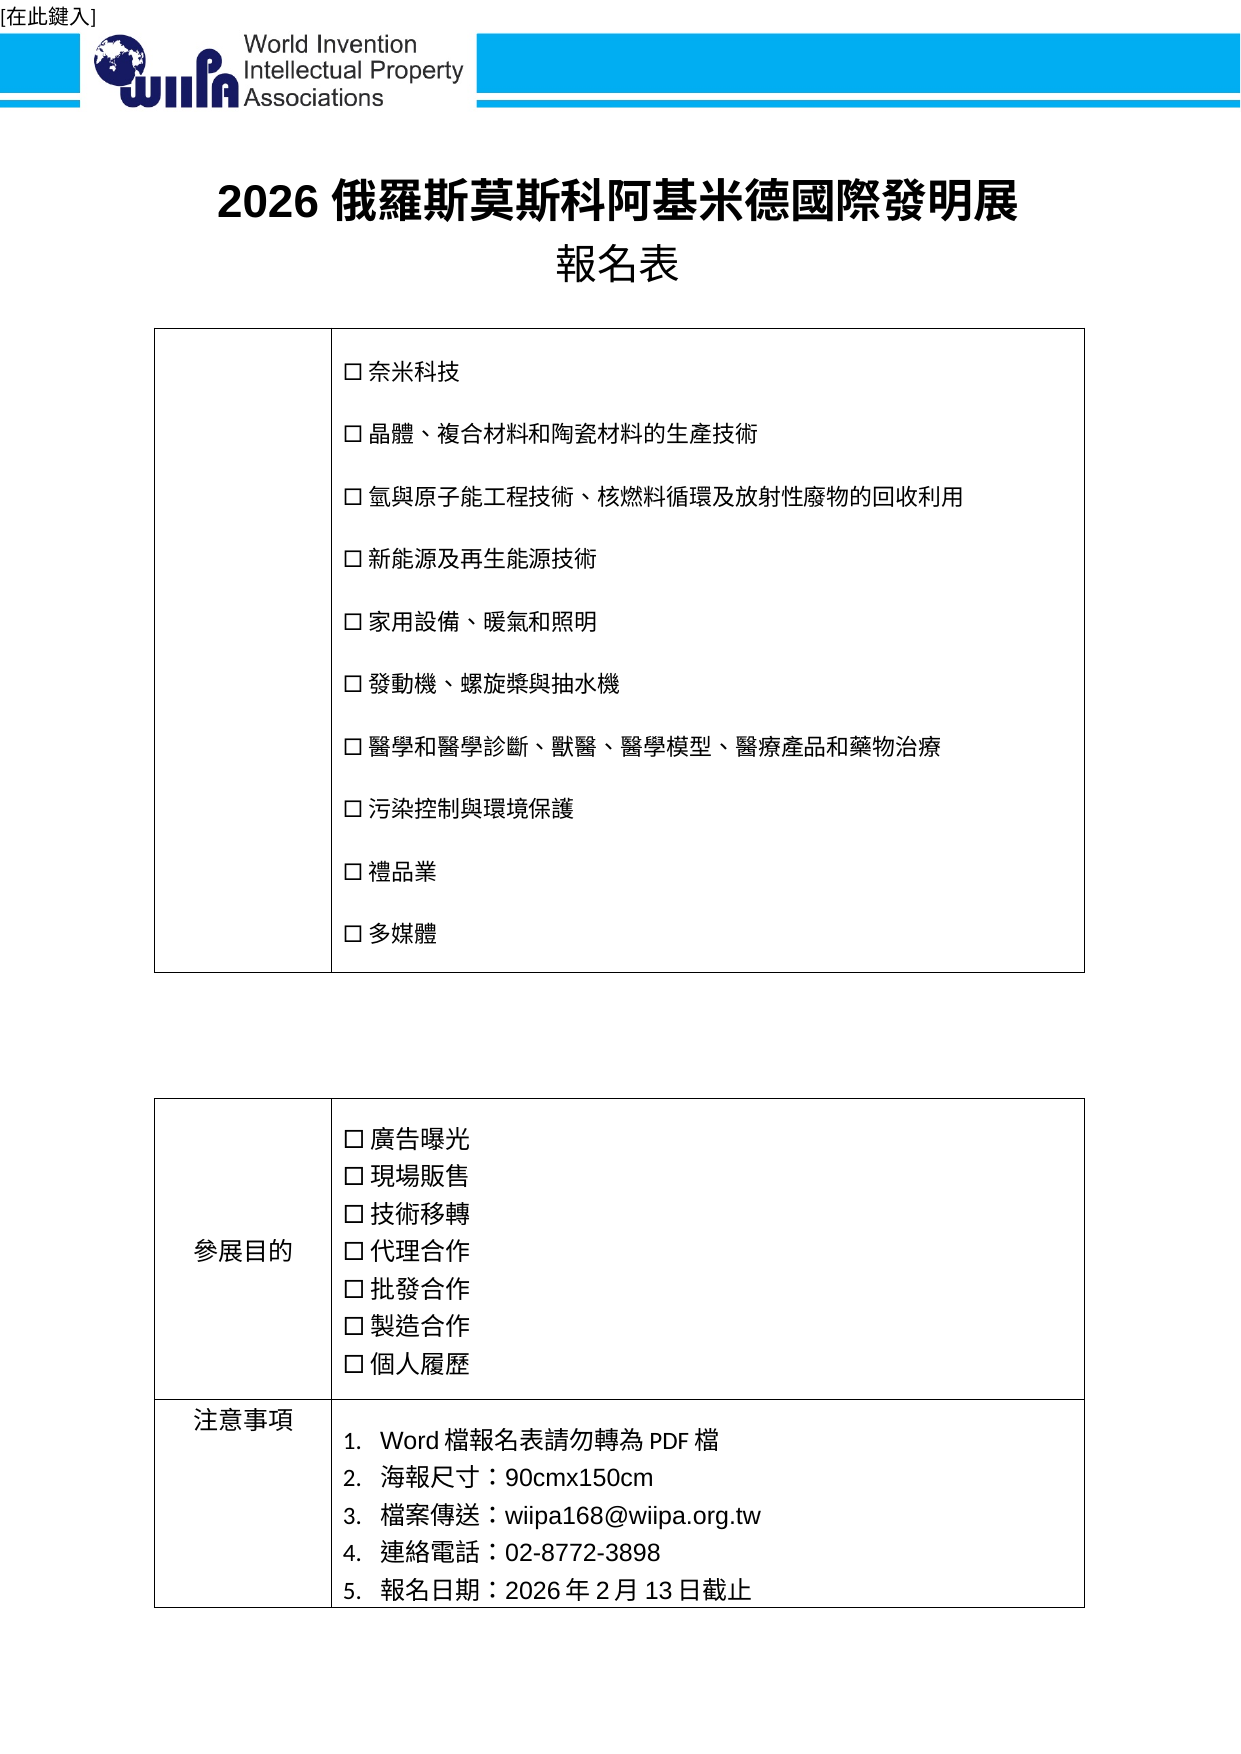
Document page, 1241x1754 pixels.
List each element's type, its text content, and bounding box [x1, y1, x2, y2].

table_header 參展目的 [155, 1099, 331, 1399]
table_cell 注意事項 [155, 1400, 331, 1607]
table_cell Word檔報名表請勿轉為PDF檔 海報尺寸：90cmx150cm 檔案傳送：wiipa168@wiipa.org.tw 連絡電話：02-8772-3898 報名日期：2026年2月13日截止 繳費日期：2026年2月25日截止，逾期取消參賽資格 [332, 1400, 1084, 1607]
table_header  廣告曝光  現場販售  技術移轉  代理合作  批發合作  製造合作  個人履歷 [332, 1099, 1084, 1399]
table_header [155, 329, 331, 972]
table_header  奈米科技  晶體、複合材料和陶瓷材料的生產技術  氫與原子能工程技術、核燃料循環及放射性廢物的回收利用  新能源及再生能源技術  家用設備、暖氣和照明  發動機、螺旋槳與抽水機  醫學和醫學診斷、獸醫、醫學模型、醫療產品和藥物治療  污染控制與環境保護  禮品業  多媒體 [332, 329, 1084, 972]
